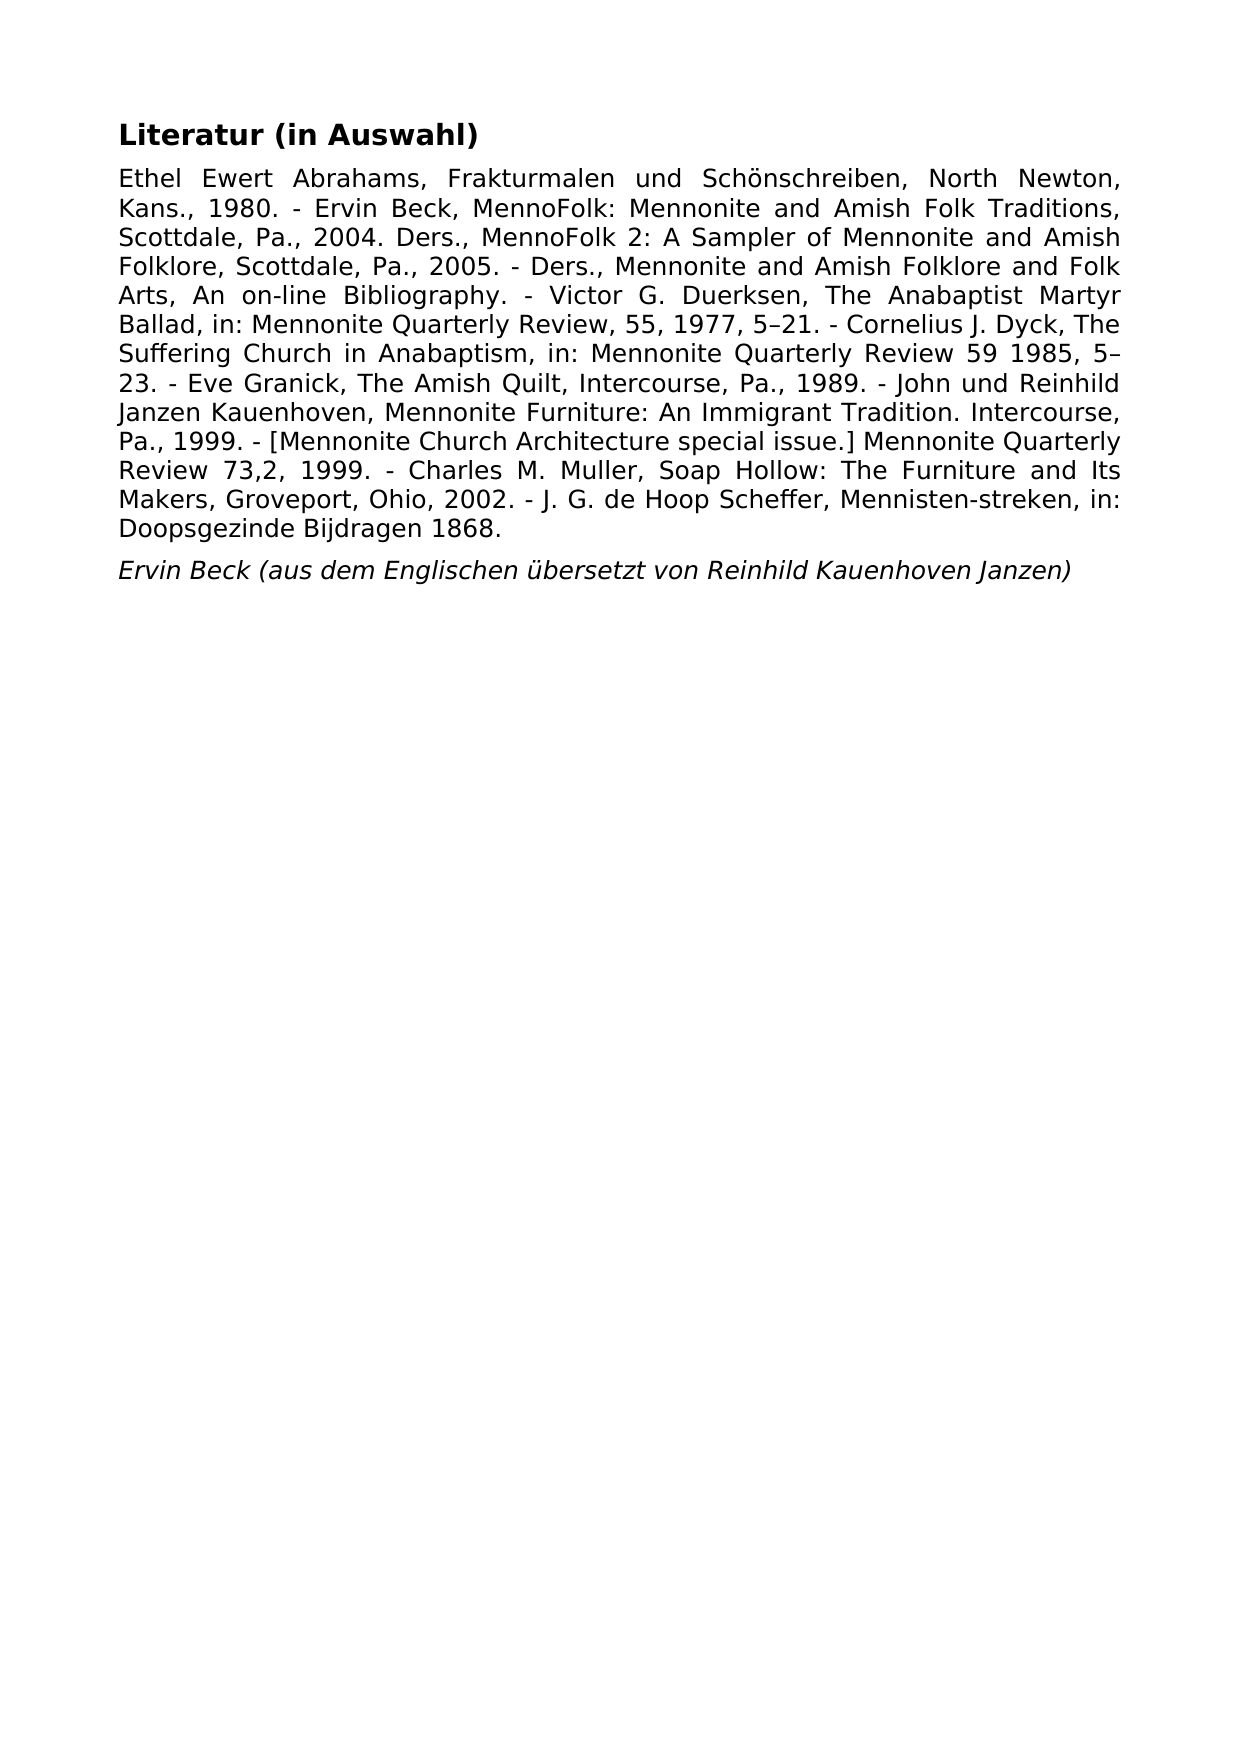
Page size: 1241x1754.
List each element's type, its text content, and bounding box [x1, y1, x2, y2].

text Ethel Ewert Abrahams, Frakturmalen und Schönschreiben, North Newton, Kans., 1980. - Ervin Beck, MennoFolk: Mennonite and Amish Folk Traditions, Scottdale, Pa., 2004. Ders., MennoFolk 2: A Sampler of Mennonite and Amish Folklore, Scottdale, Pa., 2005. - Ders., Mennonite and Amish Folklore and Folk Arts, An on-line Bibliography. - Victor G. Duerksen, The Anabaptist Martyr Ballad, in: Mennonite Quarterly Review, 55, 1977, 5–21. - Cornelius J. Dyck, The Suffering Church in Anabaptism, in: Mennonite Quarterly Review 59 1985, 5–23. - Eve Granick, The Amish Quilt, Intercourse, Pa., 1989. - John und Reinhild Janzen Kauenhoven, Mennonite Furniture: An Immigrant Tradition. Intercourse, Pa., 1999. - [Mennonite Church Architecture special issue.] Mennonite Quarterly Review 73,2, 1999. - Charles M. Muller, Soap Hollow: The Furniture and Its Makers, Groveport, Ohio, 2002. - J. G. de Hoop Scheffer, Mennisten-streken, in: Doopsgezinde Bijdragen 1868. [118, 164, 1122, 544]
subtitle Literatur (in Auswahl) [118, 118, 1122, 152]
text Ervin Beck (aus dem Englischen übersetzt von Reinhild Kauenhoven Janzen) [118, 556, 1122, 585]
